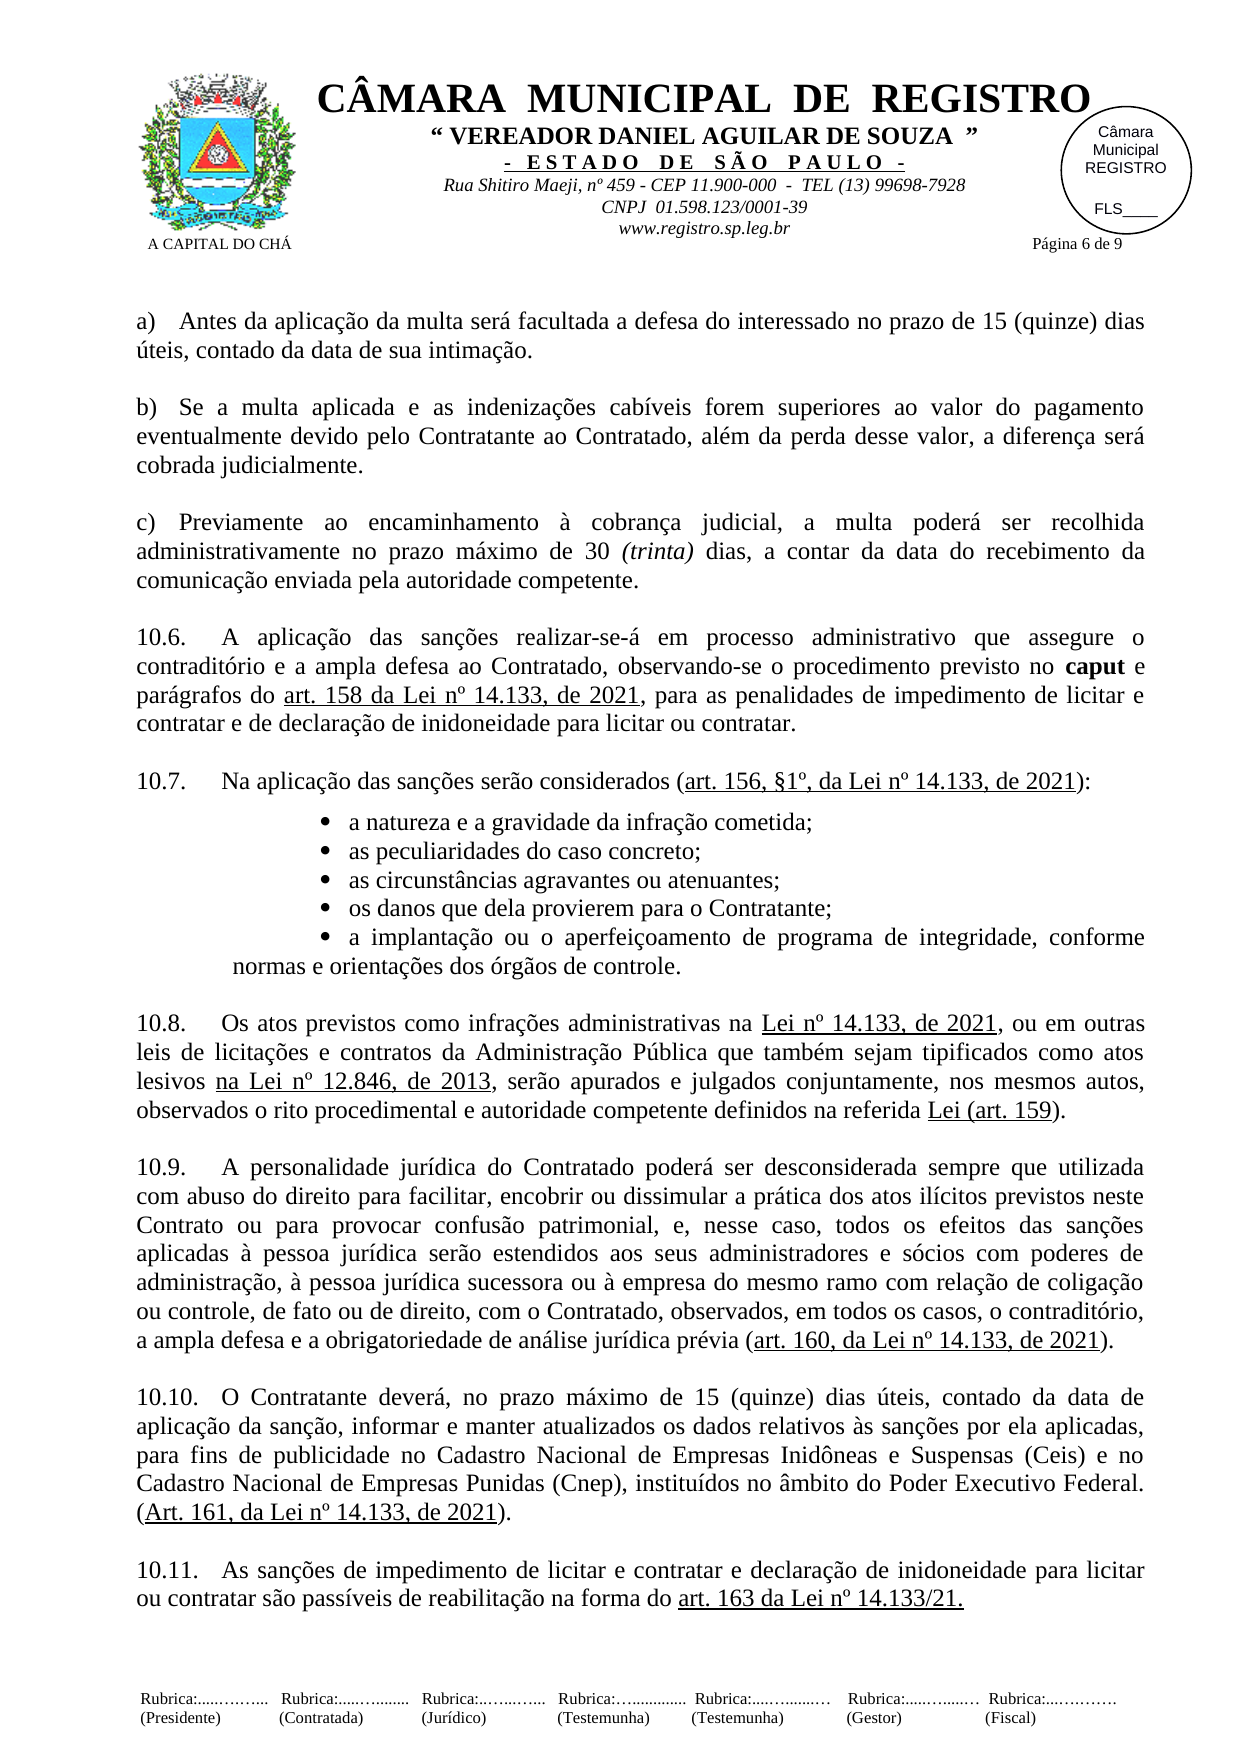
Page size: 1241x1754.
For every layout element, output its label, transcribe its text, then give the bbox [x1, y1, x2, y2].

list 10.11. As sanções de impedimento de licitar e contratar e declaração de inidoneidade para licitar ou contratar são passíveis de reabilitação na forma do art. 163 da Lei nº 14.133/21. [136, 1555, 1145, 1612]
list as peculiaridades do caso concreto; [232, 836, 1145, 865]
list 10.8. Os atos previstos como infrações administrativas na Lei nº 14.133, de 2021, ou em outras leis de licitações e contratos da Administração Pública que também sejam tipificados como atos lesivos na Lei nº 12.846, de 2013, serão apurados e julgados conjuntamente, nos mesmos autos, observados o rito procedimental e autoridade competente definidos na referida Lei (art. 159). [136, 1008, 1145, 1123]
list a natureza e a gravidade da infração cometida; [232, 807, 1145, 836]
list 10.10. O Contratante deverá, no prazo máximo de 15 (quinze) dias úteis, contado da data de aplicação da sanção, informar e manter atualizados os dados relativos às sanções por ela aplicadas, para fins de publicidade no Cadastro Nacional de Empresas Inidôneas e Suspensas (Ceis) e no Cadastro Nacional de Empresas Punidas (Cnep), instituídos no âmbito do Poder Executivo Federal. (Art. 161, da Lei nº 14.133, de 2021). [136, 1382, 1145, 1526]
list 10.7. Na aplicação das sanções serão considerados (art. 156, §1º, da Lei nº 14.133, de 2021): [136, 766, 1145, 795]
list 10.6. A aplicação das sanções realizar-se-á em processo administrativo que assegure o contraditório e a ampla defesa ao Contratado, observando-se o procedimento previsto no caput e parágrafos do art. 158 da Lei nº 14.133, de 2021, para as penalidades de impedimento de licitar e contratar e de declaração de inidoneidade para licitar ou contratar. [136, 622, 1145, 737]
list a implantação ou o aperfeiçoamento de programa de integridade, conforme normas e orientações dos órgãos de controle. [232, 922, 1145, 980]
list b) Se a multa aplicada e as indenizações cabíveis forem superiores ao valor do pagamento eventualmente devido pelo Contratante ao Contratado, além da perda desse valor, a diferença será cobrada judicialmente. [136, 392, 1145, 478]
list c) Previamente ao encaminhamento à cobrança judicial, a multa poderá ser recolhida administrativamente no prazo máximo de 30 (trinta) dias, a contar da data do recebimento da comunicação enviada pela autoridade competente. [136, 507, 1145, 593]
list os danos que dela provierem para o Contratante; [232, 893, 1145, 922]
list a) Antes da aplicação da multa será facultada a defesa do interessado no prazo de 15 (quinze) dias úteis, contado da data de sua intimação. [136, 306, 1145, 363]
list 10.9. A personalidade jurídica do Contratado poderá ser desconsiderada sempre que utilizada com abuso do direito para facilitar, encobrir ou dissimular a prática dos atos ilícitos previstos neste Contrato ou para provocar confusão patrimonial, e, nesse caso, todos os efeitos das sanções aplicadas à pessoa jurídica serão estendidos aos seus administradores e sócios com poderes de administração, à pessoa jurídica sucessora ou à empresa do mesmo ramo com relação de coligação ou controle, de fato ou de direito, com o Contratado, observados, em todos os casos, o contraditório, a ampla defesa e a obrigatoriedade de análise jurídica prévia (art. 160, da Lei nº 14.133, de 2021). [136, 1152, 1145, 1353]
list as circunstâncias agravantes ou atenuantes; [232, 865, 1145, 893]
